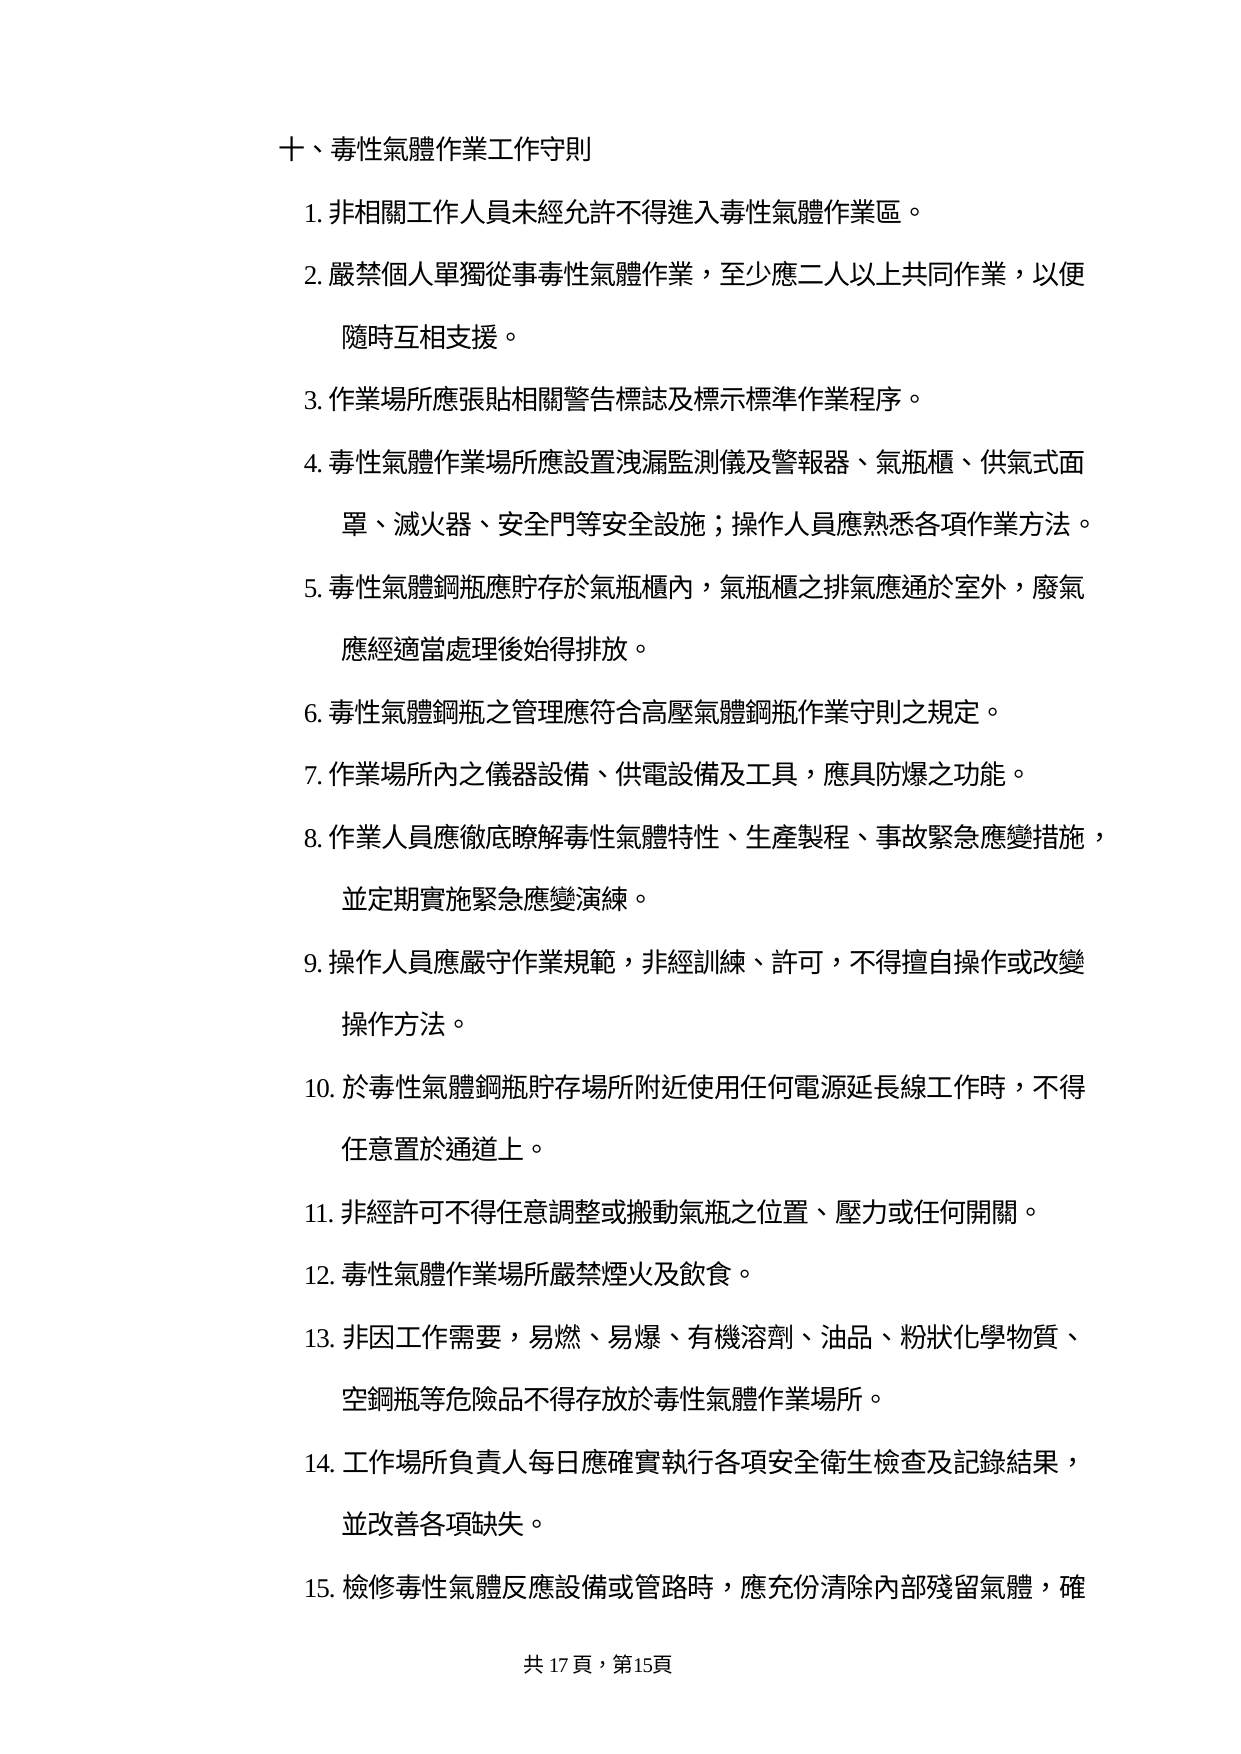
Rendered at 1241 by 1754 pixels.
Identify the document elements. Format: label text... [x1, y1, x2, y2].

text 9. 操作人員應嚴守作業規範，非經訓練、許可，不得擅自操作或改變操作方法。 [303, 919, 1087, 1044]
text 2. 嚴禁個人單獨從事毒性氣體作業，至少應二人以上共同作業，以便隨時互相支援。 [303, 231, 1087, 356]
text 8. 作業人員應徹底瞭解毒性氣體特性、生產製程、事故緊急應變措施，並定期實施緊急應變演練。 [303, 794, 1087, 919]
text 1. 非相關工作人員未經允許不得進入毒性氣體作業區。 [303, 169, 1087, 231]
text 15. 檢修毒性氣體反應設備或管路時，應充份清除內部殘留氣體，確 [303, 1544, 1087, 1606]
text 3. 作業場所應張貼相關警告標誌及標示標準作業程序。 [303, 356, 1087, 419]
text 10. 於毒性氣體鋼瓶貯存場所附近使用任何電源延長線工作時，不得任意置於通道上。 [303, 1044, 1087, 1169]
text 6. 毒性氣體鋼瓶之管理應符合高壓氣體鋼瓶作業守則之規定。 [303, 669, 1087, 731]
text 7. 作業場所內之儀器設備、供電設備及工具，應具防爆之功能。 [303, 731, 1087, 794]
text 4. 毒性氣體作業場所應設置洩漏監測儀及警報器、氣瓶櫃、供氣式面罩、滅火器、安全門等安全設施；操作人員應熟悉各項作業方法。 [303, 419, 1087, 544]
text 11. 非經許可不得任意調整或搬動氣瓶之位置、壓力或任何開關。 [303, 1169, 1087, 1231]
text 十、毒性氣體作業工作守則 [278, 106, 1087, 169]
text 14. 工作場所負責人每日應確實執行各項安全衛生檢查及記錄結果，並改善各項缺失。 [303, 1419, 1087, 1544]
text 12. 毒性氣體作業場所嚴禁煙火及飲食。 [303, 1231, 1087, 1294]
text 5. 毒性氣體鋼瓶應貯存於氣瓶櫃內，氣瓶櫃之排氣應通於室外，廢氣應經適當處理後始得排放。 [303, 544, 1087, 669]
text 13. 非因工作需要，易燃、易爆、有機溶劑、油品、粉狀化學物質、空鋼瓶等危險品不得存放於毒性氣體作業場所。 [303, 1294, 1087, 1419]
